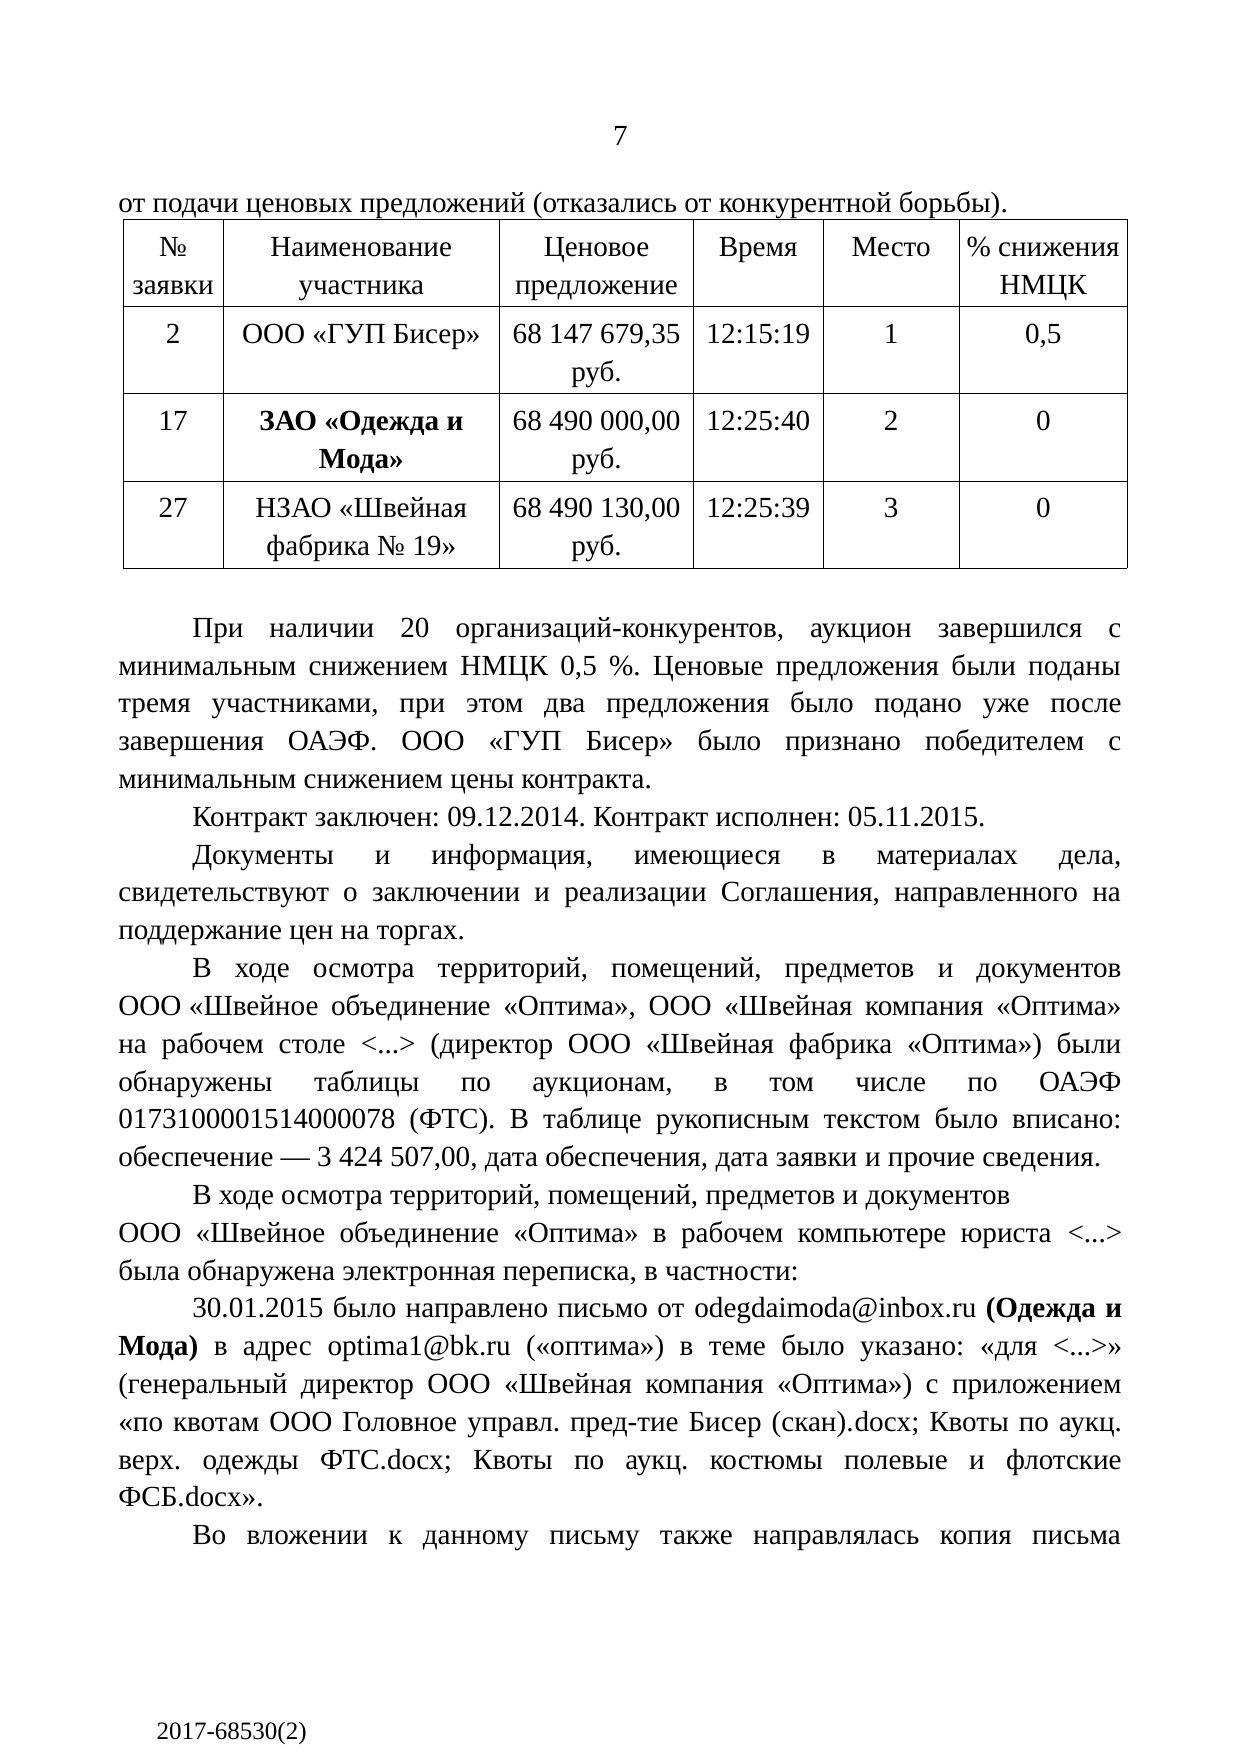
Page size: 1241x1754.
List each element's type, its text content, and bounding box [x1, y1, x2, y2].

table_cell 17 [124, 394, 223, 481]
table_header % снижения НМЦК [960, 220, 1127, 306]
table_cell 2 [824, 394, 959, 481]
table_header № заявки [124, 220, 223, 306]
text Контракт заключен: 09.12.2014. Контракт исполнен: 05.11.2015. [118, 795, 1122, 832]
table_cell 3 [824, 482, 959, 568]
table_cell ЗАО «Одежда и Мода» [224, 394, 499, 481]
table_cell ООО «ГУП Бисер» [224, 307, 499, 393]
table_cell 27 [124, 482, 223, 568]
table_cell 0,5 [960, 307, 1127, 393]
table_header Место [824, 220, 959, 306]
text В ходе осмотра территорий, помещений, предметов и документов ООО «Швейное объединение «Оптима» в рабочем компьютере юриста <...> была обнаружена электронная переписка, в частности: [118, 1173, 1122, 1286]
table_cell 12:25:40 [694, 394, 823, 481]
table_cell 68 490 000,00 руб. [500, 394, 693, 481]
table_cell 12:25:39 [694, 482, 823, 568]
table_cell 68 147 679,35 руб. [500, 307, 693, 393]
table_header Ценовое предложение [500, 220, 693, 306]
table_cell НЗАО «Швейная фабрика № 19» [224, 482, 499, 568]
table_cell 68 490 130,00 руб. [500, 482, 693, 568]
text Во вложении к данному письму также направлялась копия письма [118, 1513, 1122, 1551]
table_cell 0 [960, 482, 1127, 568]
text 30.01.2015 было направлено письмо от odegdaimoda@inbox.ru (Одежда и Мода) в адрес optima1@bk.ru («оптима») в теме было указано: «для <...>» (генеральный директор ООО «Швейная компания «Оптима») с приложением «по квотам ООО Головное управл. пред-тие Бисер (скан).docx; Квоты по аукц. верх. одежды ФТС.docx; Квоты по аукц. костюмы полевые и флотские ФСБ.docx». [118, 1286, 1122, 1513]
table_cell 2 [124, 307, 223, 393]
table_cell 1 [824, 307, 959, 393]
text При наличии 20 организаций-конкурентов, аукцион завершился с минимальным снижением НМЦК 0,5 %. Ценовые предложения были поданы тремя участниками, при этом два предложения было подано уже после завершения ОАЭФ. ООО «ГУП Бисер» было признано победителем с минимальным снижением цены контракта. [118, 606, 1122, 795]
table_header Время [694, 220, 823, 306]
text от подачи ценовых предложений (отказались от конкурентной борьбы). [118, 181, 1122, 219]
table_cell 12:15:19 [694, 307, 823, 393]
text В ходе осмотра территорий, помещений, предметов и документов ООО «Швейное объединение «Оптима», ООО «Швейная компания «Оптима» на рабочем столе <...> (директор ООО «Швейная фабрика «Оптима») были обнаружены таблицы по аукционам, в том числе по ОАЭФ 0173100001514000078 (ФТС). В таблице рукописным текстом было вписано: обеспечение — 3 424 507,00, дата обеспечения, дата заявки и прочие сведения. [118, 946, 1122, 1173]
table_cell 0 [960, 394, 1127, 481]
table_header Наименование участника [224, 220, 499, 306]
text Документы и информация, имеющиеся в материалах дела, свидетельствуют о заключении и реализации Соглашения, направленного на поддержание цен на торгах. [118, 832, 1122, 946]
